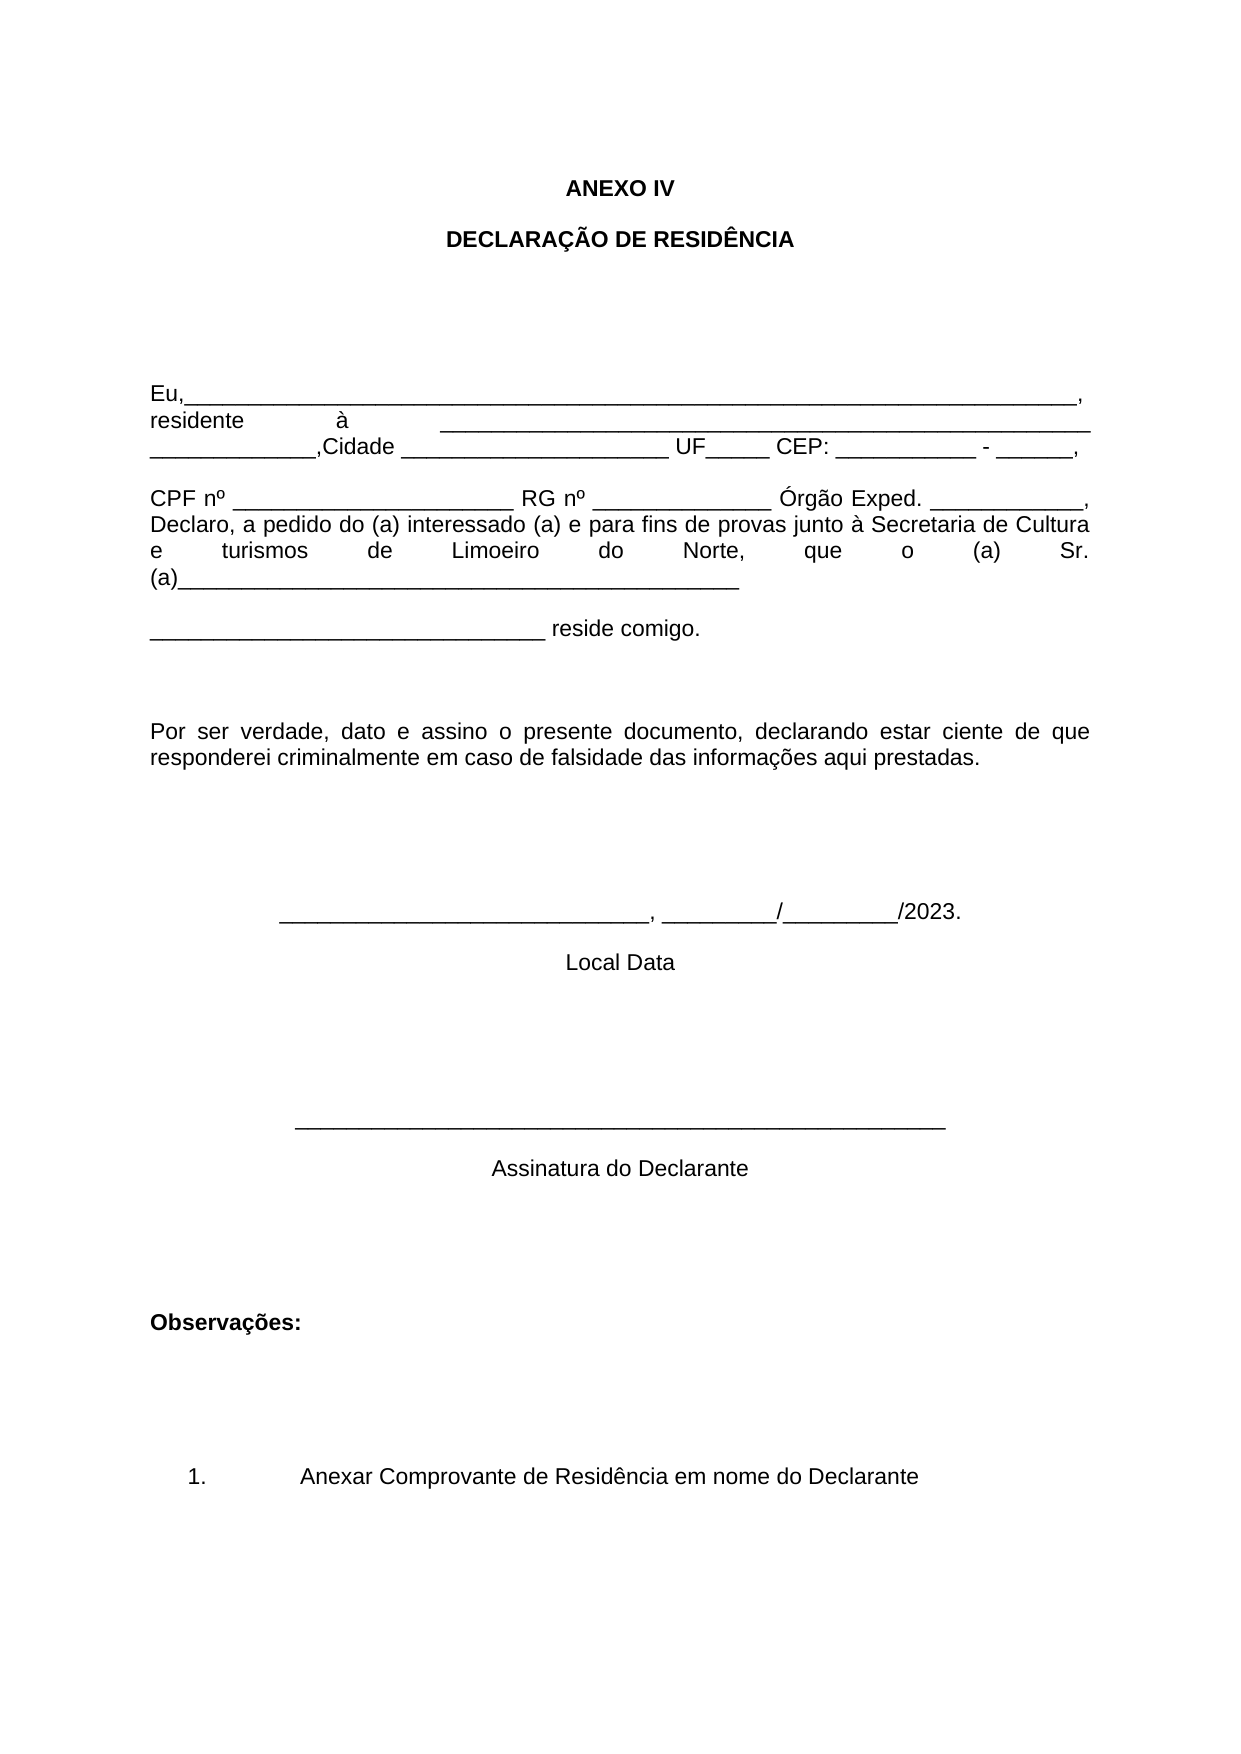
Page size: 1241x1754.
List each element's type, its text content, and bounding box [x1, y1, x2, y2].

text DECLARAÇÃO DE RESIDÊNCIA [150, 226, 1090, 253]
text _______________________________ reside comigo. [150, 615, 1090, 641]
text Por ser verdade, dato e assino o presente documento, declarando estar ciente de que responderei criminalmente em caso de falsidade das informações aqui prestadas. [150, 718, 1090, 770]
text ANEXO IV [150, 175, 1090, 201]
text CPF nº ______________________ RG nº ______________ Órgão Exped. ____________, Declaro, a pedido do (a) interessado (a) e para fins de provas junto à Secretaria de Cultura e turismos de Limoeiro do Norte, que o (a) Sr. (a)____________________________________________ [150, 484, 1090, 590]
text ___________________________________________________ [150, 1103, 1090, 1130]
text Observações: [150, 1309, 1090, 1335]
text Assinatura do Declarante [150, 1155, 1090, 1181]
text Local Data [150, 949, 1090, 976]
text _____________________________, _________/_________/2023. [150, 898, 1090, 924]
text Eu,______________________________________________________________________, residente à ___________________________________________________ _____________,Cidade _____________________ UF_____ CEP: ___________ - ______, [150, 380, 1090, 459]
list Anexar Comprovante de Residência em nome do Declarante [187, 1463, 1090, 1516]
